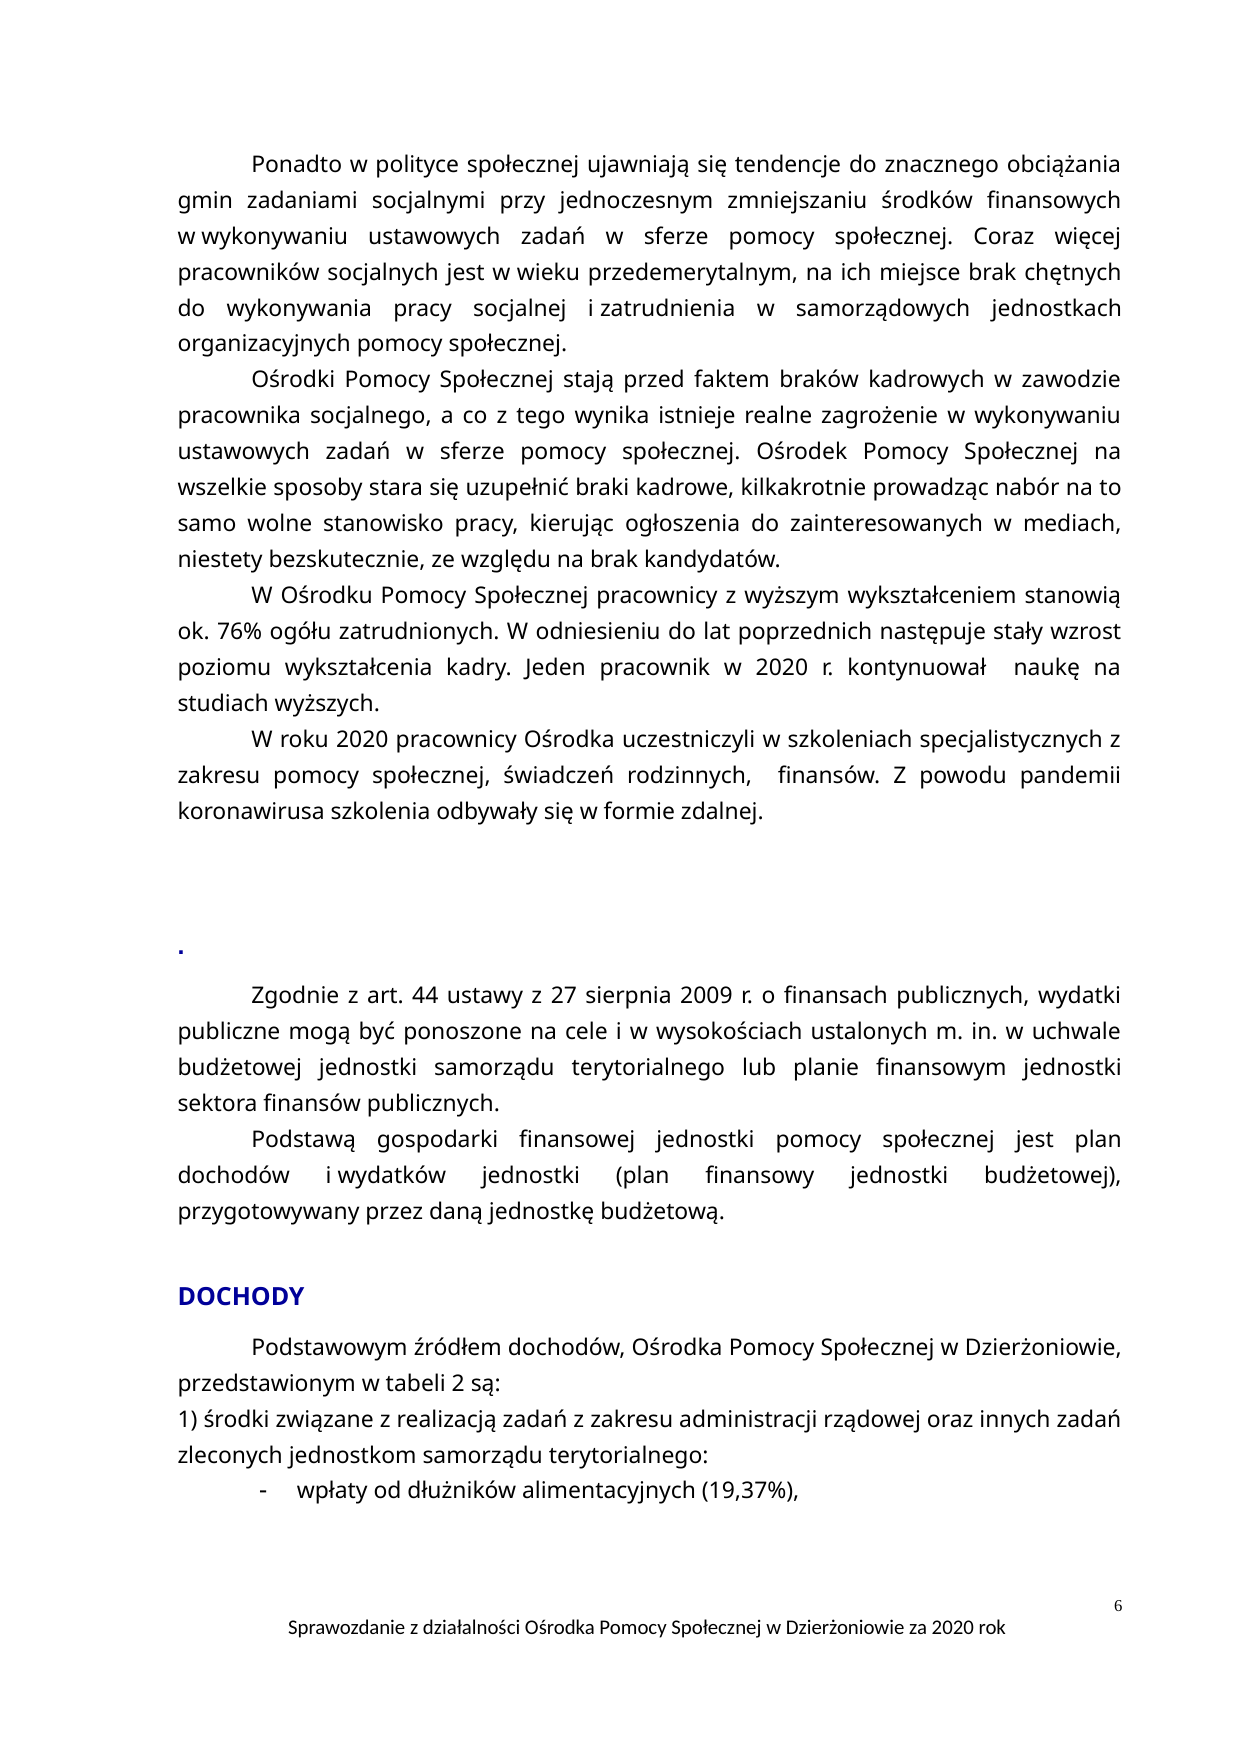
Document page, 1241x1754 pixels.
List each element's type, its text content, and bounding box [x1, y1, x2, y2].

text 1) środki związane z realizacją zadań z zakresu administracji rządowej oraz innych zadań zleconych jednostkom samorządu terytorialnego: [177, 1403, 1122, 1470]
text Ośrodki Pomocy Społecznej stają przed faktem braków kadrowych w zawodzie pracownika socjalnego, a co z tego wynika istnieje realne zagrożenie w wykonywaniu ustawowych zadań w sferze pomocy społecznej. Ośrodek Pomocy Społecznej na wszelkie sposoby stara się uzupełnić braki kadrowe, kilkakrotnie prowadząc nabór na to samo wolne stanowisko pracy, kierując ogłoszenia do zainteresowanych w mediach, niestety bezskutecznie, ze względu na brak kandydatów. [177, 363, 1122, 574]
text Ponadto w polityce społecznej ujawniają się tendencje do znacznego obciążania gmin zadaniami socjalnymi przy jednoczesnym zmniejszaniu środków finansowych w wykonywaniu ustawowych zadań w sferze pomocy społecznej. Coraz więcej pracowników socjalnych jest w wieku przedemerytalnym, na ich miejsce brak chętnych do wykonywania pracy socjalnej i zatrudnienia w samorządowych jednostkach organizacyjnych pomocy społecznej. [177, 148, 1122, 359]
text W Ośrodku Pomocy Społecznej pracownicy z wyższym wykształceniem stanowią ok. 76% ogółu zatrudnionych. W odniesieniu do lat poprzednich następuje stały wzrost poziomu wykształcenia kadry. Jeden pracownik w 2020 r. kontynuował naukę na studiach wyższych. [177, 579, 1122, 718]
subtitle BUDŻET [177, 927, 1122, 961]
text Zgodnie z art. 44 ustawy z 27 sierpnia 2009 r. o finansach publicznych, wydatki publiczne mogą być ponoszone na cele i w wysokościach ustalonych m. in. w uchwale budżetowej jednostki samorządu terytorialnego lub planie finansowym jednostki sektora finansów publicznych. [177, 979, 1122, 1118]
text DOCHODY [177, 1279, 1122, 1313]
list wpłaty od dłużników alimentacyjnych (19,37%), [259, 1474, 1122, 1506]
text Podstawowym źródłem dochodów, Ośrodka Pomocy Społecznej w Dzierżoniowie, przedstawionym w tabeli 2 są: [177, 1331, 1122, 1398]
text W roku 2020 pracownicy Ośrodka uczestniczyli w szkoleniach specjalistycznych z zakresu pomocy społecznej, świadczeń rodzinnych, finansów. Z powodu pandemii koronawirusa szkolenia odbywały się w formie zdalnej. [177, 723, 1122, 826]
text Podstawą gospodarki finansowej jednostki pomocy społecznej jest plan dochodów i wydatków jednostki (plan finansowy jednostki budżetowej), przygotowywany przez daną jednostkę budżetową. [177, 1123, 1122, 1226]
